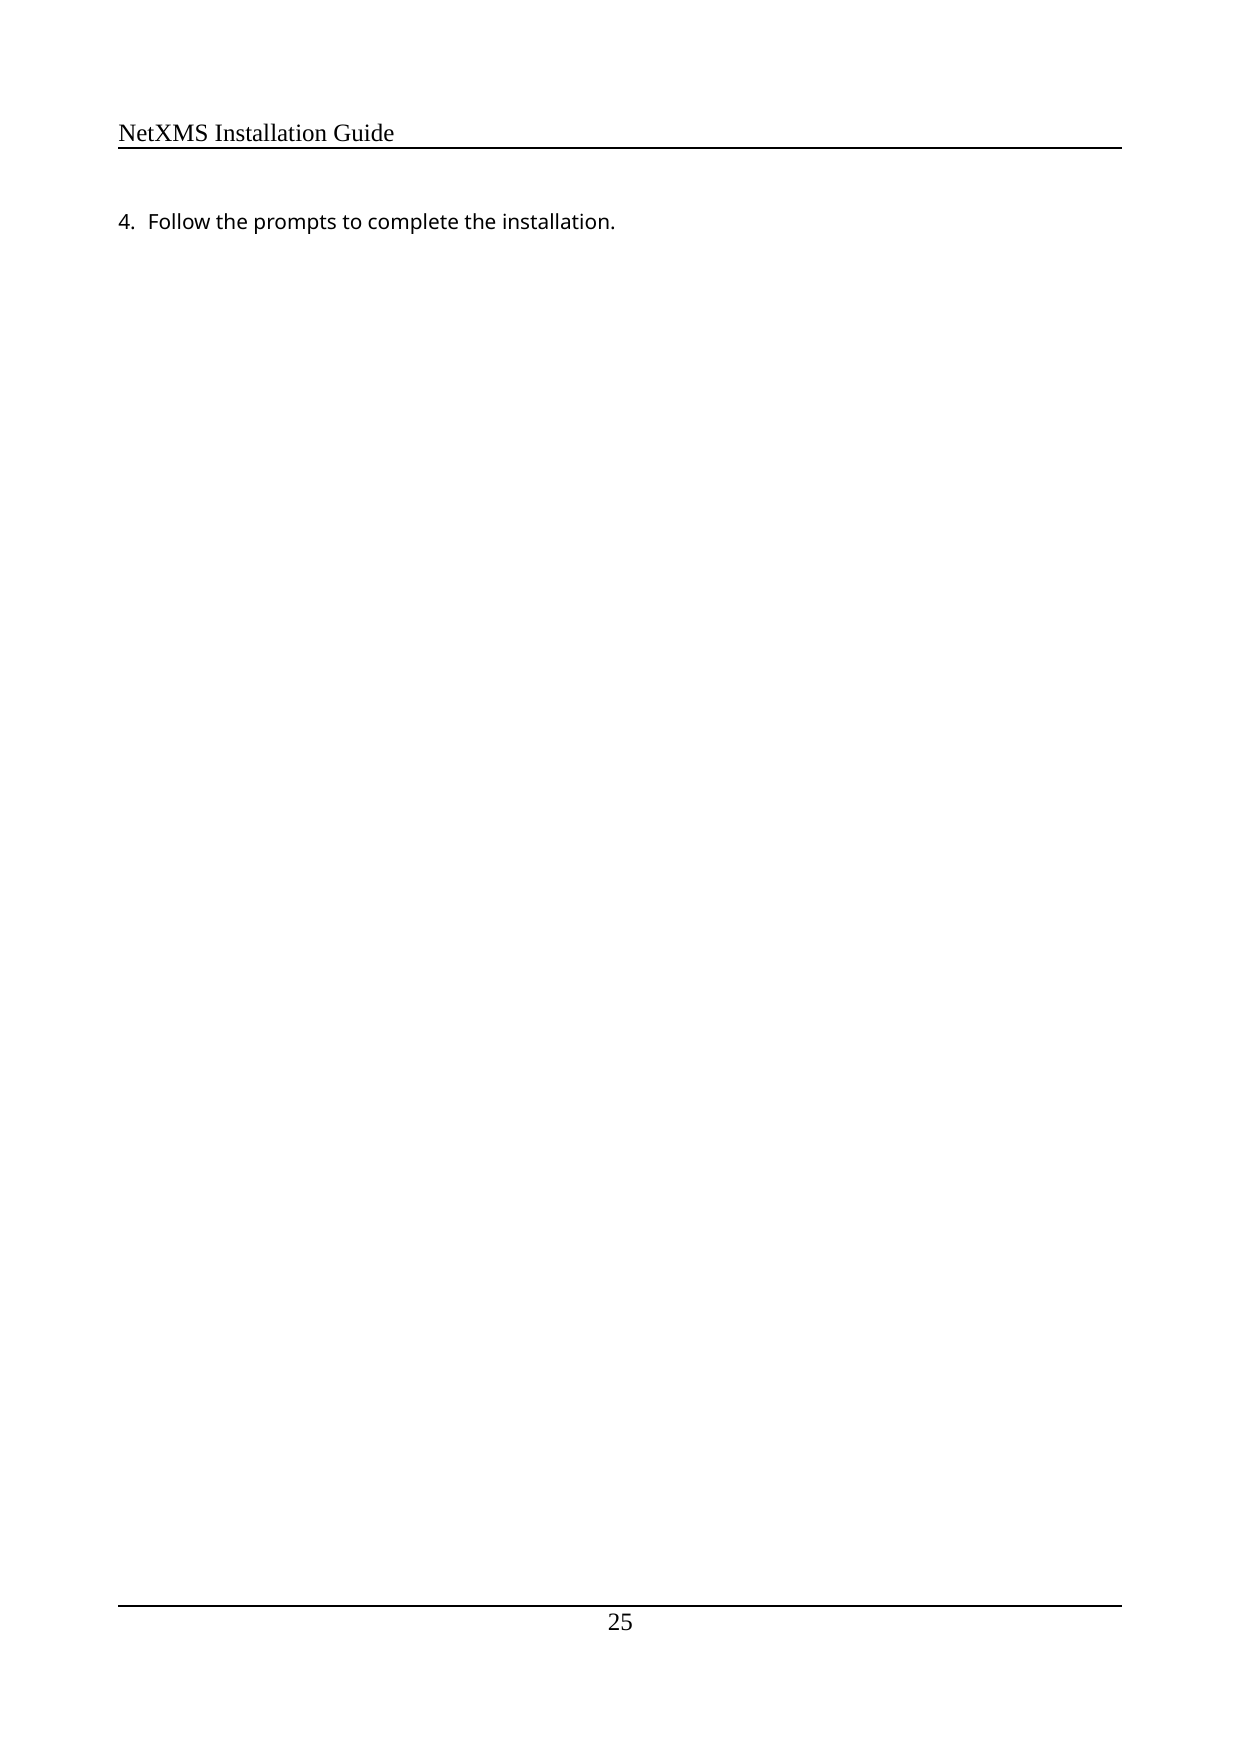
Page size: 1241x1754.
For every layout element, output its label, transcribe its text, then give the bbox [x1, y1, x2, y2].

list Follow the prompts to complete the installation. [118, 207, 1122, 235]
